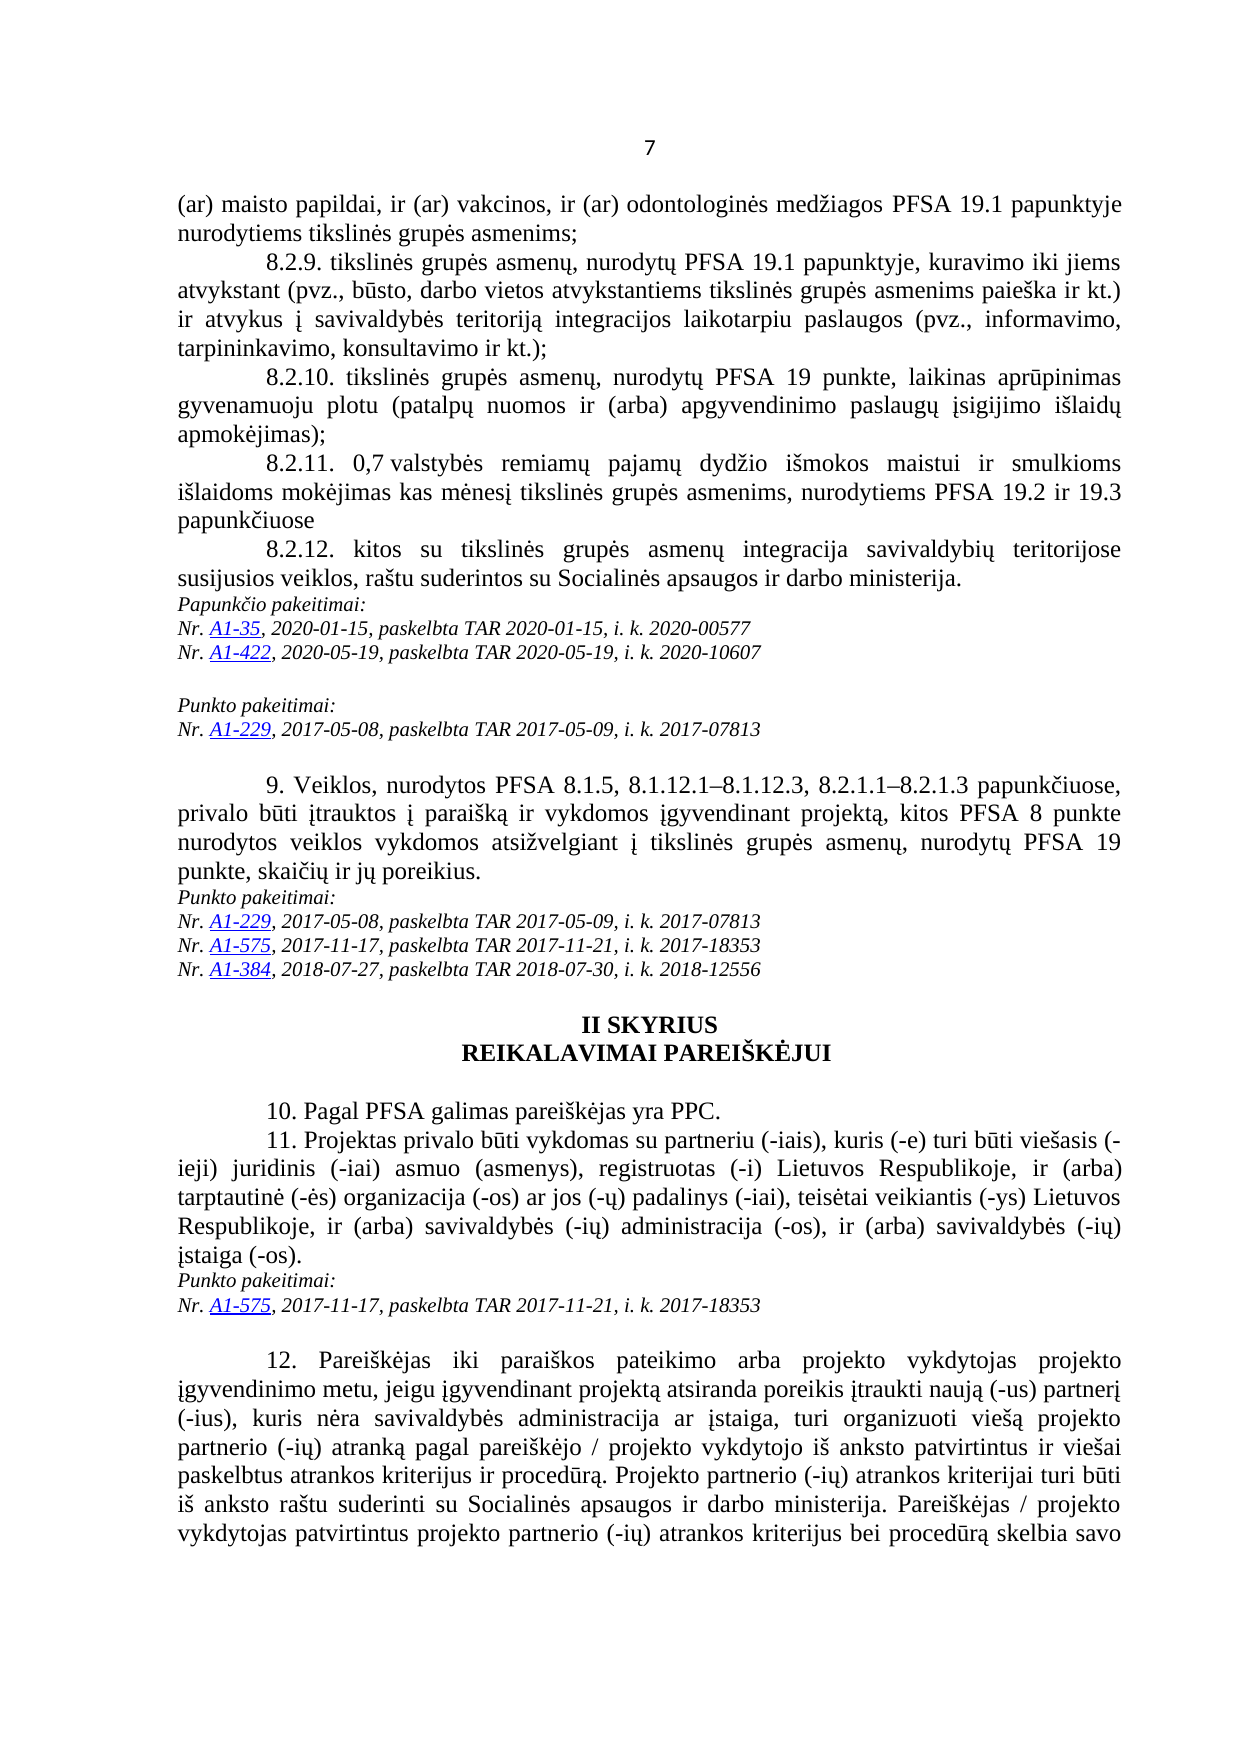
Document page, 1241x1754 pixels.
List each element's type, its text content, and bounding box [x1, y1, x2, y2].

text Nr. A1-384, 2018-07-27, paskelbta TAR 2018-07-30, i. k. 2018-12556 [177, 957, 1122, 981]
text Nr. A1-575, 2017-11-17, paskelbta TAR 2017-11-21, i. k. 2017-18353 [177, 933, 1122, 957]
text Nr. A1-575, 2017-11-17, paskelbta TAR 2017-11-21, i. k. 2017-18353 [177, 1292, 1122, 1317]
text Nr. A1-35, 2020-01-15, paskelbta TAR 2020-01-15, i. k. 2020-00577 [177, 616, 1122, 640]
text REIKALAVIMAI PAREIŠKĖJUI [177, 1038, 1122, 1067]
text 9. Veiklos, nurodytos PFSA 8.1.5, 8.1.12.1–8.1.12.3, 8.2.1.1–8.2.1.3 papunkčiuose, privalo būti įtrauktos į paraišką ir vykdomos įgyvendinant projektą, kitos PFSA 8 punkte nurodytos veiklos vykdomos atsižvelgiant į tikslinės grupės asmenų, nurodytų PFSA 19 punkte, skaičių ir jų poreikius. [177, 770, 1122, 885]
text 11. Projektas privalo būti vykdomas su partneriu (-iais), kuris (-e) turi būti viešasis (-ieji) juridinis (-iai) asmuo (asmenys), registruotas (-i) Lietuvos Respublikoje, ir (arba) tarptautinė (-ės) organizacija (-os) ar jos (-ų) padalinys (-iai), teisėtai veikiantis (-ys) Lietuvos Respublikoje, ir (arba) savivaldybės (-ių) administracija (-os), ir (arba) savivaldybės (-ių) įstaiga (-os). [177, 1125, 1122, 1268]
text Punkto pakeitimai: [177, 885, 1122, 909]
text Nr. A1-229, 2017-05-08, paskelbta TAR 2017-05-09, i. k. 2017-07813 [177, 909, 1122, 933]
text Nr. A1-422, 2020-05-19, paskelbta TAR 2020-05-19, i. k. 2020-10607 [177, 640, 1122, 664]
text 8.2.10. tikslinės grupės asmenų, nurodytų PFSA 19 punkte, laikinas aprūpinimas gyvenamuoju plotu (patalpų nuomos ir (arba) apgyvendinimo paslaugų įsigijimo išlaidų apmokėjimas); [177, 362, 1122, 448]
text (ar) maisto papildai, ir (ar) vakcinos, ir (ar) odontologinės medžiagos PFSA 19.1 papunktyje nurodytiems tikslinės grupės asmenims; [177, 189, 1122, 247]
text 8.2.9. tikslinės grupės asmenų, nurodytų PFSA 19.1 papunktyje, kuravimo iki jiems atvykstant (pvz., būsto, darbo vietos atvykstantiems tikslinės grupės asmenims paieška ir kt.) ir atvykus į savivaldybės teritoriją integracijos laikotarpiu paslaugos (pvz., informavimo, tarpininkavimo, konsultavimo ir kt.); [177, 247, 1122, 362]
text II SKYRIUS [177, 1010, 1122, 1038]
text Papunkčio pakeitimai: [177, 592, 1122, 616]
text 8.2.12. kitos su tikslinės grupės asmenų integracija savivaldybių teritorijose susijusios veiklos, raštu suderintos su Socialinės apsaugos ir darbo ministerija. [177, 534, 1122, 592]
text 10. Pagal PFSA galimas pareiškėjas yra PPC. [177, 1096, 1122, 1125]
text Punkto pakeitimai: [177, 693, 1122, 717]
text Punkto pakeitimai: [177, 1268, 1122, 1292]
text Nr. A1-229, 2017-05-08, paskelbta TAR 2017-05-09, i. k. 2017-07813 [177, 717, 1122, 741]
text 8.2.11. 0,7 valstybės remiamų pajamų dydžio išmokos maistui ir smulkioms išlaidoms mokėjimas kas mėnesį tikslinės grupės asmenims, nurodytiems PFSA 19.2 ir 19.3 papunkčiuose [177, 448, 1122, 534]
text 12. Pareiškėjas iki paraiškos pateikimo arba projekto vykdytojas projekto įgyvendinimo metu, jeigu įgyvendinant projektą atsiranda poreikis įtraukti naują (-us) partnerį (-ius), kuris nėra savivaldybės administracija ar įstaiga, turi organizuoti viešą projekto partnerio (-ių) atranką pagal pareiškėjo / projekto vykdytojo iš anksto patvirtintus ir viešai paskelbtus atrankos kriterijus ir procedūrą. Projekto partnerio (-ių) atrankos kriterijai turi būti iš anksto raštu suderinti su Socialinės apsaugos ir darbo ministerija. Pareiškėjas / projekto vykdytojas patvirtintus projekto partnerio (-ių) atrankos kriterijus bei procedūrą skelbia savo [177, 1345, 1122, 1547]
